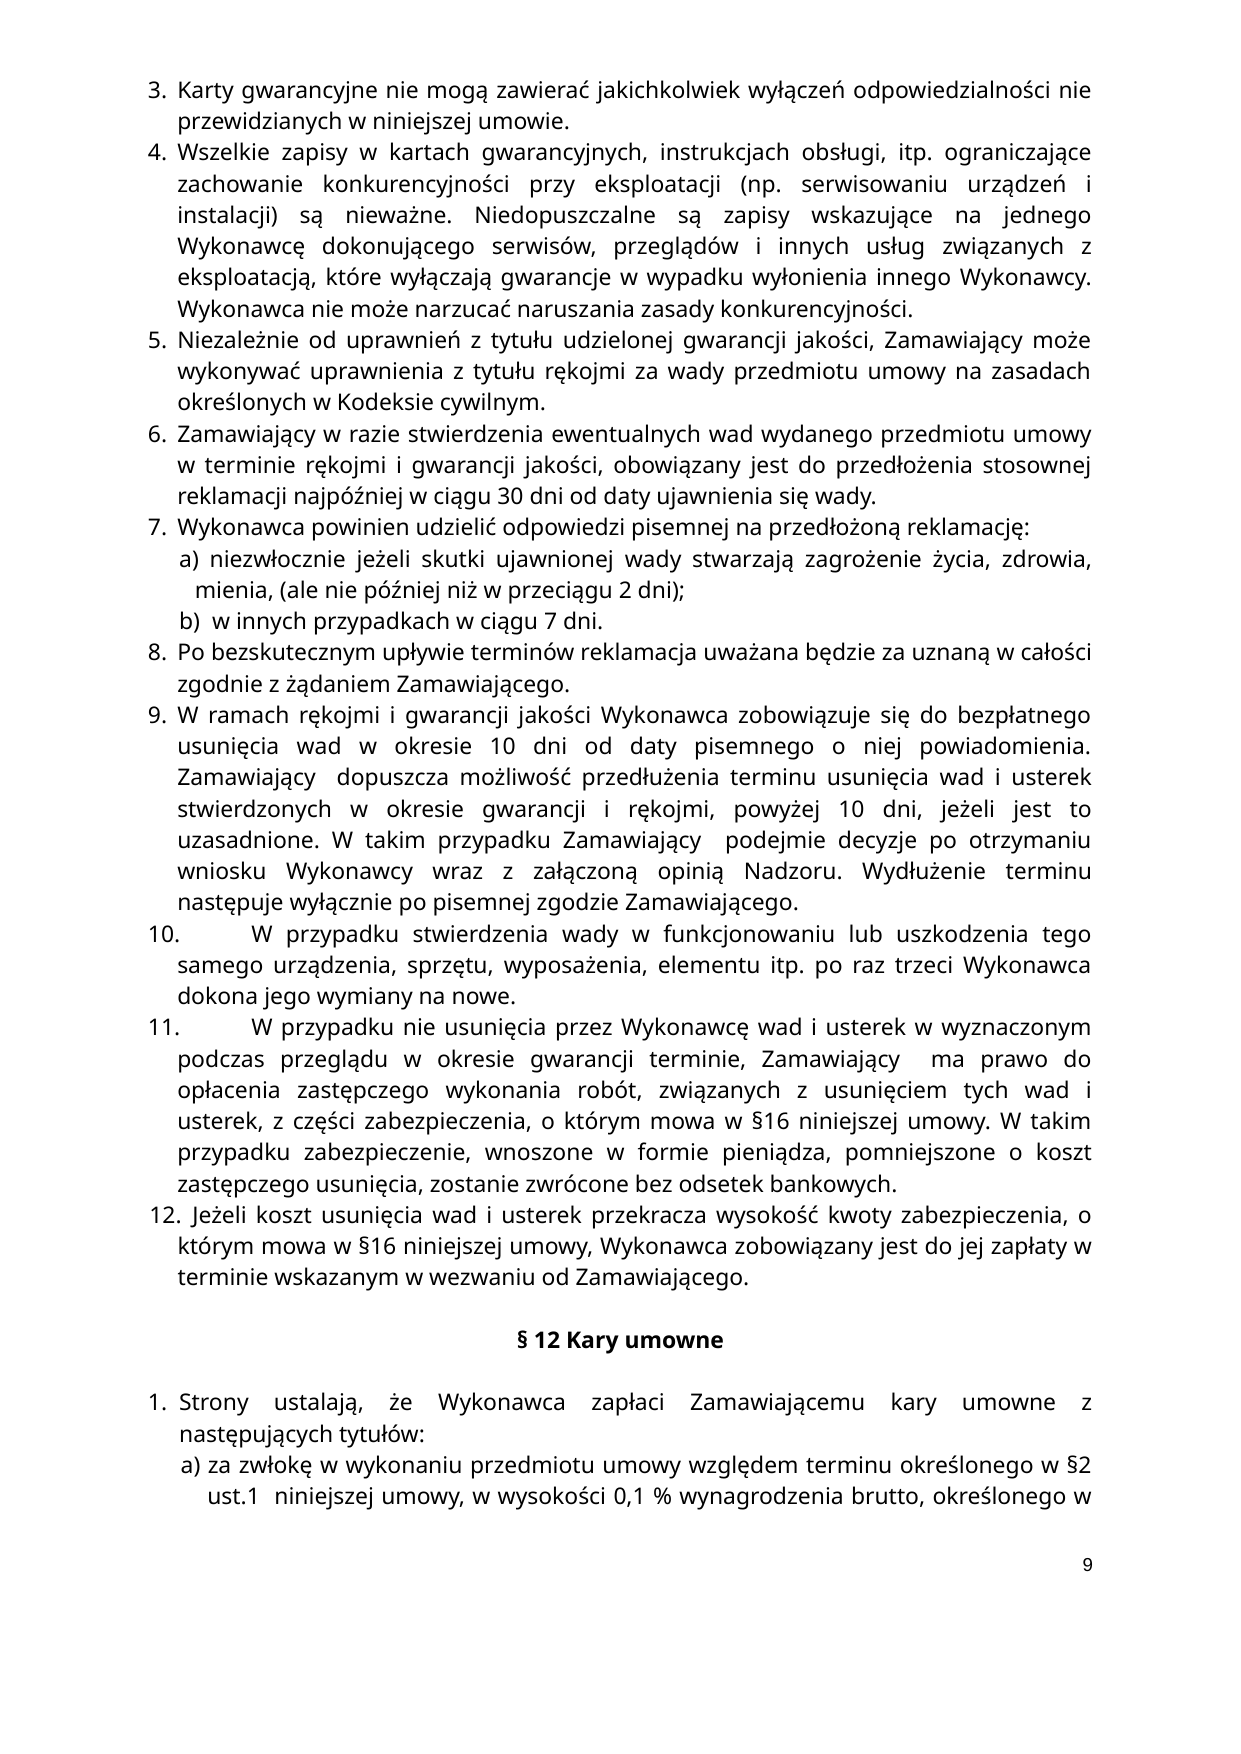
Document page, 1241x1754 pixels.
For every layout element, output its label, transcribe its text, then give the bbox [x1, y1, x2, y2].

list W ramach rękojmi i gwarancji jakości Wykonawca zobowiązuje się do bezpłatnego usunięcia wad w okresie 10 dni od daty pisemnego o niej powiadomienia. Zamawiający dopuszcza możliwość przedłużenia terminu usunięcia wad i usterek stwierdzonych w okresie gwarancji i rękojmi, powyżej 10 dni, jeżeli jest to uzasadnione. W takim przypadku Zamawiający podejmie decyzje po otrzymaniu wniosku Wykonawcy wraz z załączoną opinią Nadzoru. Wydłużenie terminu następuje wyłącznie po pisemnej zgodzie Zamawiającego. [148, 699, 1093, 917]
list Niezależnie od uprawnień z tytułu udzielonej gwarancji jakości, Zamawiający może wykonywać uprawnienia z tytułu rękojmi za wady przedmiotu umowy na zasadach określonych w Kodeksie cywilnym. [148, 324, 1093, 417]
text b) w innych przypadkach w ciągu 7 dni. [148, 605, 1093, 636]
list Wykonawca powinien udzielić odpowiedzi pisemnej na przedłożoną reklamację: [148, 511, 1093, 542]
list Zamawiający w razie stwierdzenia ewentualnych wad wydanego przedmiotu umowy w terminie rękojmi i gwarancji jakości, obowiązany jest do przedłożenia stosownej reklamacji najpóźniej w ciągu 30 dni od daty ujawnienia się wady. [148, 417, 1093, 511]
text a) za zwłokę w wykonaniu przedmiotu umowy względem terminu określonego w §2 ust.1 niniejszej umowy, w wysokości 0,1 % wynagrodzenia brutto, określonego w [180, 1449, 1093, 1511]
list Wszelkie zapisy w kartach gwarancyjnych, instrukcjach obsługi, itp. ograniczające zachowanie konkurencyjności przy eksploatacji (np. serwisowaniu urządzeń i instalacji) są nieważne. Niedopuszczalne są zapisy wskazujące na jednego Wykonawcę dokonującego serwisów, przeglądów i innych usług związanych z eksploatacją, które wyłączają gwarancje w wypadku wyłonienia innego Wykonawcy. Wykonawca nie może narzucać naruszania zasady konkurencyjności. [148, 136, 1093, 324]
list Jeżeli koszt usunięcia wad i usterek przekracza wysokość kwoty zabezpieczenia, o którym mowa w §16 niniejszej umowy, Wykonawca zobowiązany jest do jej zapłaty w terminie wskazanym w wezwaniu od Zamawiającego. [149, 1199, 1093, 1292]
list Po bezskutecznym upływie terminów reklamacja uważana będzie za uznaną w całości zgodnie z żądaniem Zamawiającego. [148, 636, 1093, 699]
text § 12 Kary umowne [148, 1324, 1093, 1355]
list Karty gwarancyjne nie mogą zawierać jakichkolwiek wyłączeń odpowiedzialności nie przewidzianych w niniejszej umowie. [148, 74, 1093, 136]
list W przypadku stwierdzenia wady w funkcjonowaniu lub uszkodzenia tego samego urządzenia, sprzętu, wyposażenia, elementu itp. po raz trzeci Wykonawca dokona jego wymiany na nowe. [148, 917, 1093, 1011]
text a) niezwłocznie jeżeli skutki ujawnionej wady stwarzają zagrożenie życia, zdrowia, mienia, (ale nie później niż w przeciągu 2 dni); [179, 542, 1093, 605]
list W przypadku nie usunięcia przez Wykonawcę wad i usterek w wyznaczonym podczas przeglądu w okresie gwarancji terminie, Zamawiający ma prawo do opłacenia zastępczego wykonania robót, związanych z usunięciem tych wad i usterek, z części zabezpieczenia, o którym mowa w §16 niniejszej umowy. W takim przypadku zabezpieczenie, wnoszone w formie pieniądza, pomniejszone o koszt zastępczego usunięcia, zostanie zwrócone bez odsetek bankowych. [148, 1011, 1093, 1199]
list Strony ustalają, że Wykonawca zapłaci Zamawiającemu kary umowne z następujących tytułów: [148, 1386, 1093, 1449]
